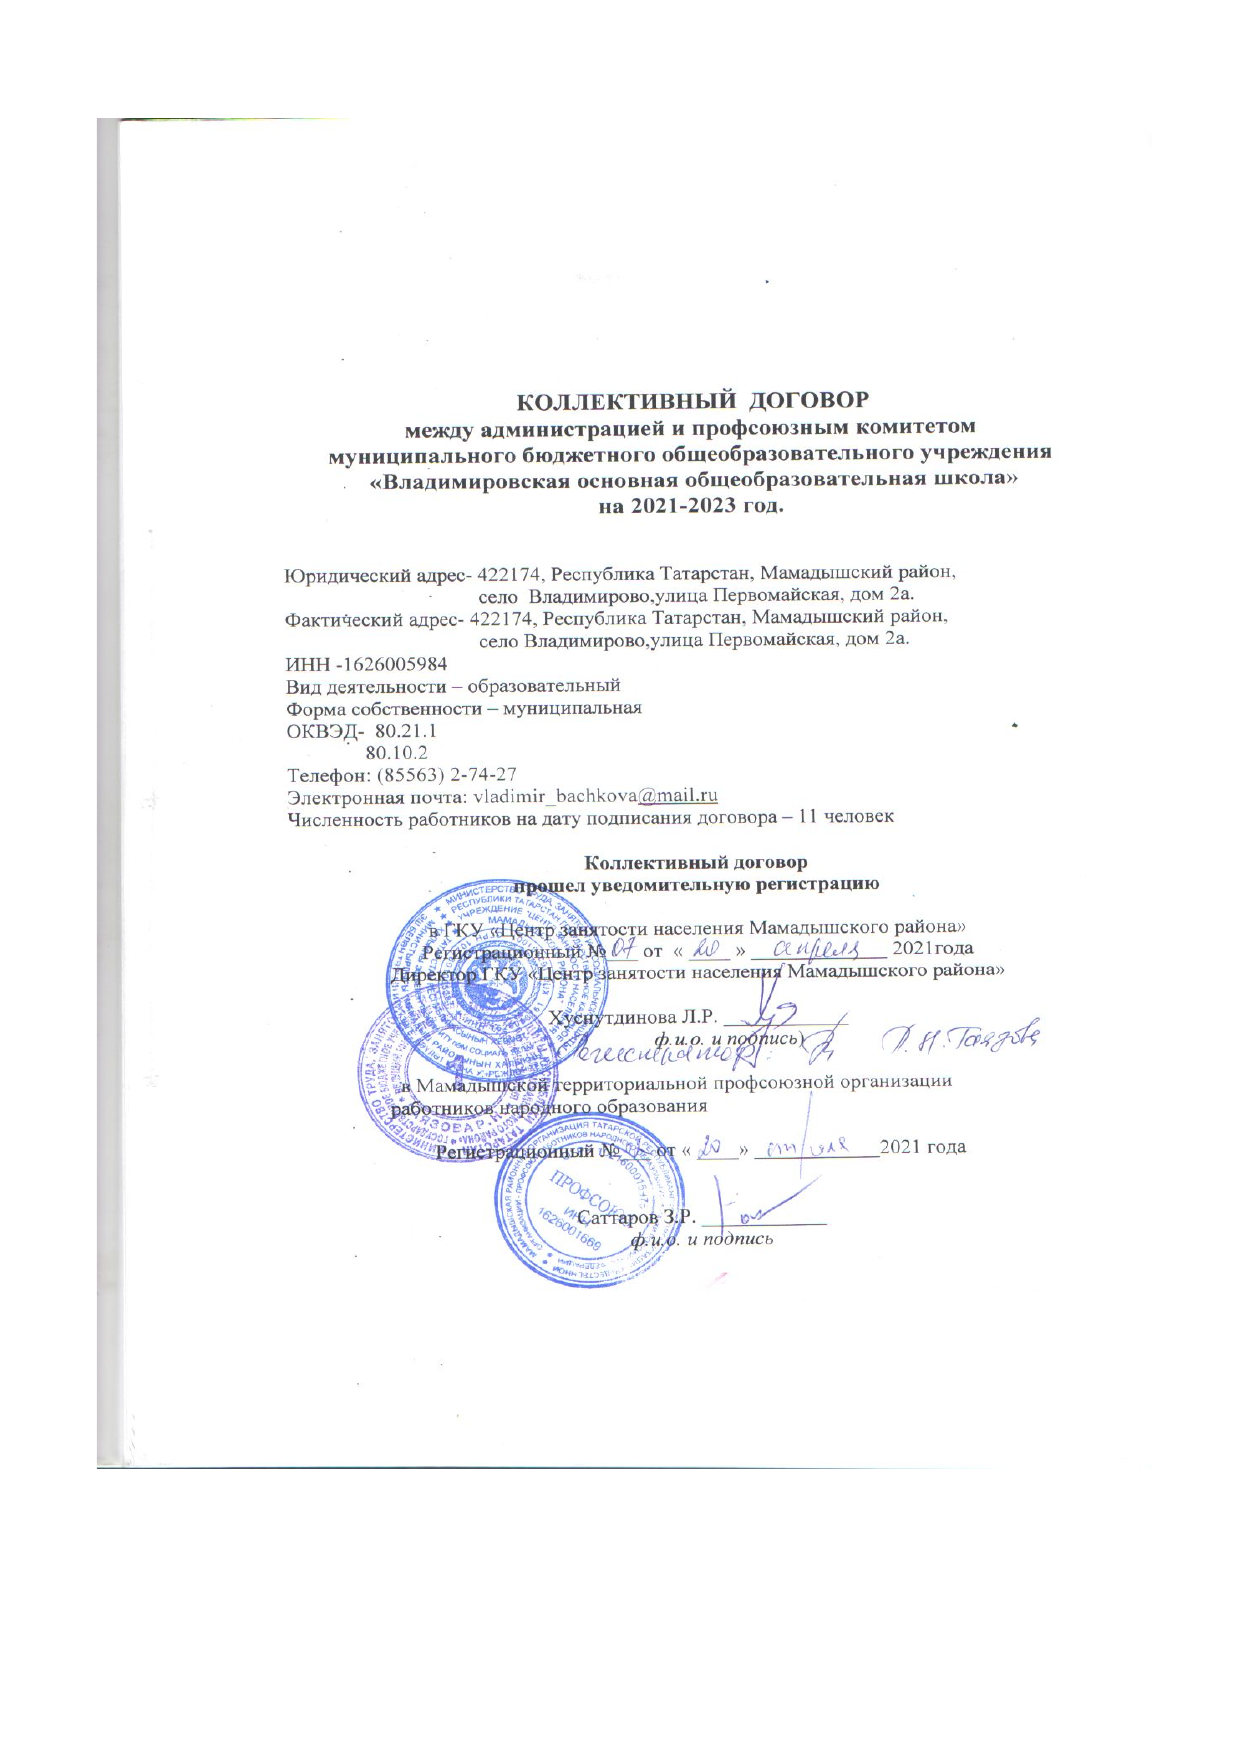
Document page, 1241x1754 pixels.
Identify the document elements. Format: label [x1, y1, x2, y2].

picture [96, 118, 1152, 1469]
